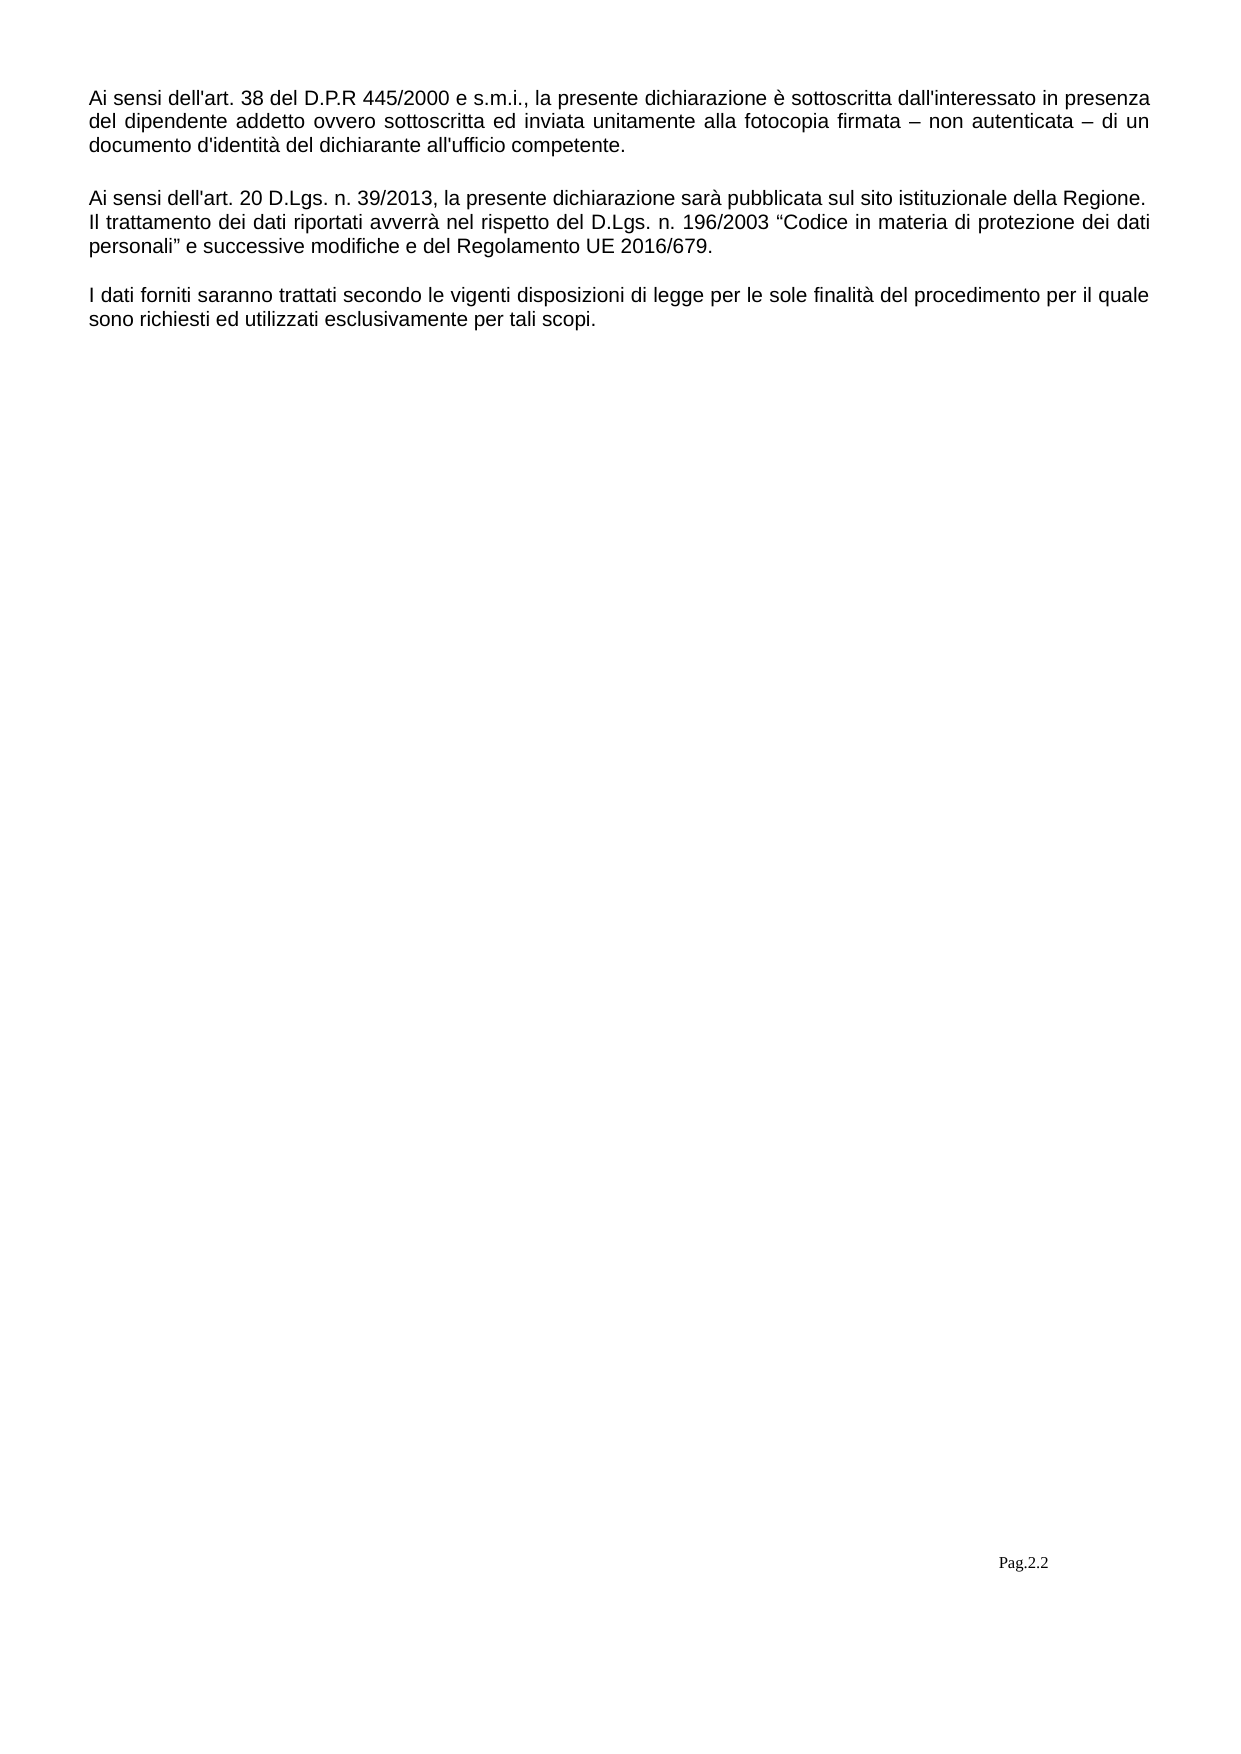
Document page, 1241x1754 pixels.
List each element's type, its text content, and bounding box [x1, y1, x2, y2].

text I dati forniti saranno trattati secondo le vigenti disposizioni di legge per le sole finalità del procedimento per il quale sono richiesti ed utilizzati esclusivamente per tali scopi. [88, 282, 1152, 330]
text Pag.2.2 [88, 1552, 1152, 1572]
text Ai sensi dell'art. 38 del D.P.R 445/2000 e s.m.i., la presente dichiarazione è sottoscritta dall'interessato in presenza del dipendente addetto ovvero sottoscritta ed inviata unitamente alla fotocopia firmata – non autenticata – di un documento d'identità del dichiarante all'ufficio competente. [88, 85, 1152, 157]
text Il trattamento dei dati riportati avverrà nel rispetto del D.Lgs. n. 196/2003 “Codice in materia di protezione dei dati personali” e successive modifiche e del Regolamento UE 2016/679. [88, 210, 1152, 258]
text Ai sensi dell'art. 20 D.Lgs. n. 39/2013, la presente dichiarazione sarà pubblicata sul sito istituzionale della Regione. [88, 186, 1152, 210]
